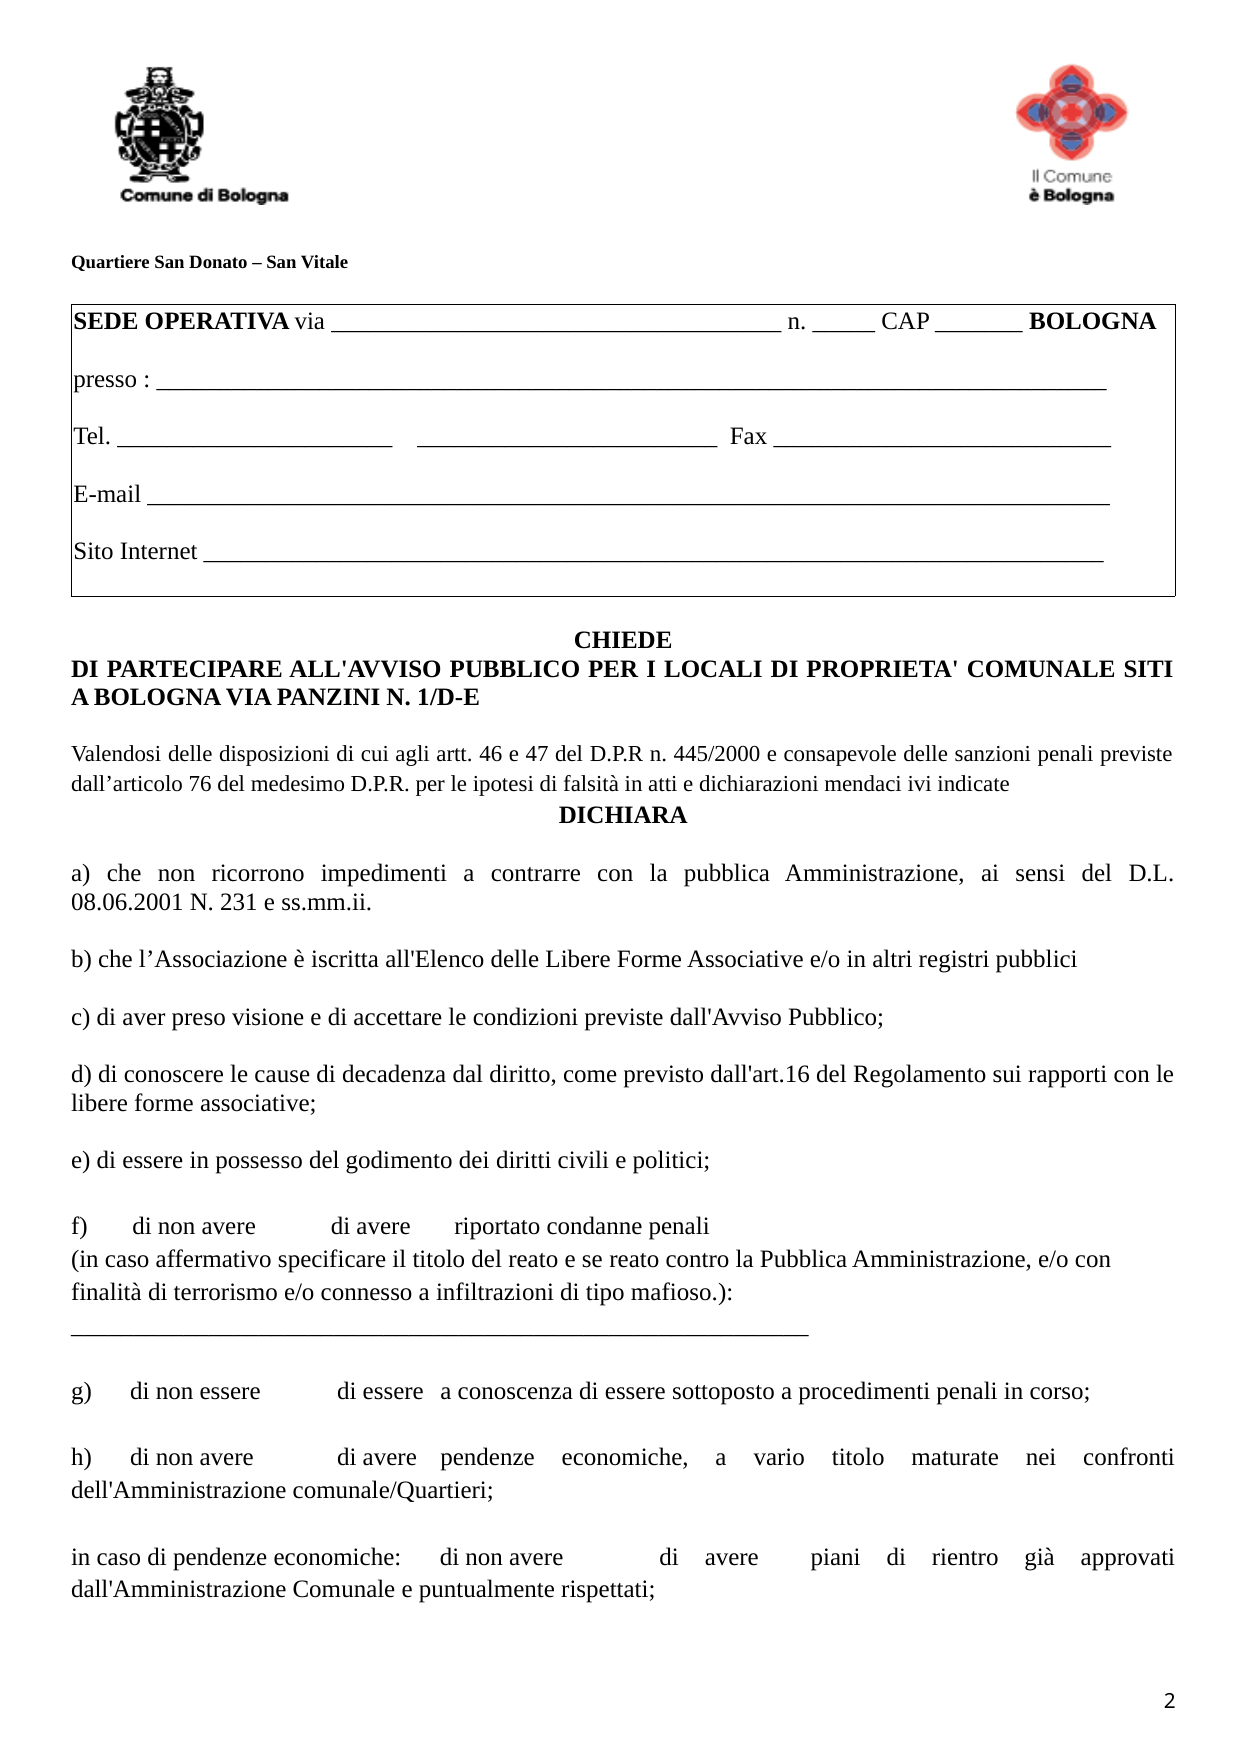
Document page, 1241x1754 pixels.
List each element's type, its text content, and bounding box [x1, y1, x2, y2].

text a) che non ricorrono impedimenti a contrarre con la pubblica Amministrazione, ai sensi del D.L. 08.06.2001 N. 231 e ss.mm.ii. [71, 858, 1175, 915]
text f)  di non avere  di avere riportato condanne penali [71, 1211, 1175, 1240]
text e) di essere in possesso del godimento dei diritti civili e politici; [71, 1145, 1175, 1174]
text E-mail _____________________________________________________________________________ [72, 477, 1175, 508]
text CHIEDE [71, 625, 1175, 654]
text (in caso affermativo specificare il titolo del reato e se reato contro la Pubblica Amministrazione, e/o con finalità di terrorismo e/o connesso a infiltrazioni di tipo mafioso.): ___________________________________________________________ [71, 1244, 1175, 1339]
text DICHIARA [71, 800, 1175, 829]
picture [31, 9, 1199, 205]
text b) che l’Associazione è iscritta all'Elenco delle Libere Forme Associative e/o in altri registri pubblici [71, 944, 1175, 973]
text Valendosi delle disposizioni di cui agli artt. 46 e 47 del D.P.R n. 445/2000 e consapevole delle sanzioni penali previste dall’articolo 76 del medesimo D.P.R. per le ipotesi di falsità in atti e dichiarazioni mendaci ivi indicate [71, 740, 1175, 796]
text presso : ____________________________________________________________________________ [72, 362, 1175, 393]
text Tel. ______________________ ________________________ Fax ___________________________ [72, 419, 1175, 450]
text g)  di non essere  di essere a conoscenza di essere sottoposto a procedimenti penali in corso; [71, 1376, 1175, 1405]
text SEDE OPERATIVA via ____________________________________ n. _____ CAP _______ BOLOGNA [72, 305, 1175, 335]
text DI PARTECIPARE ALL'AVVISO PUBBLICO PER I LOCALI DI PROPRIETA' COMUNALE SITI A BOLOGNA VIA PANZINI N. 1/D-E [71, 654, 1175, 711]
text d) di conoscere le cause di decadenza dal diritto, come previsto dall'art.16 del Regolamento sui rapporti con le libere forme associative; [71, 1059, 1175, 1117]
text in caso di pendenze economiche: di non avere  di avere piani di rientro già approvati dall'Amministrazione Comunale e puntualmente rispettati; [71, 1542, 1175, 1603]
text h)  di non avere  di avere pendenze economiche, a vario titolo maturate nei confronti dell'Amministrazione comunale/Quartieri; [71, 1442, 1175, 1504]
text c) di aver preso visione e di accettare le condizioni previste dall'Avviso Pubblico; [71, 1002, 1175, 1030]
text Sito Internet ________________________________________________________________________ [72, 534, 1175, 565]
